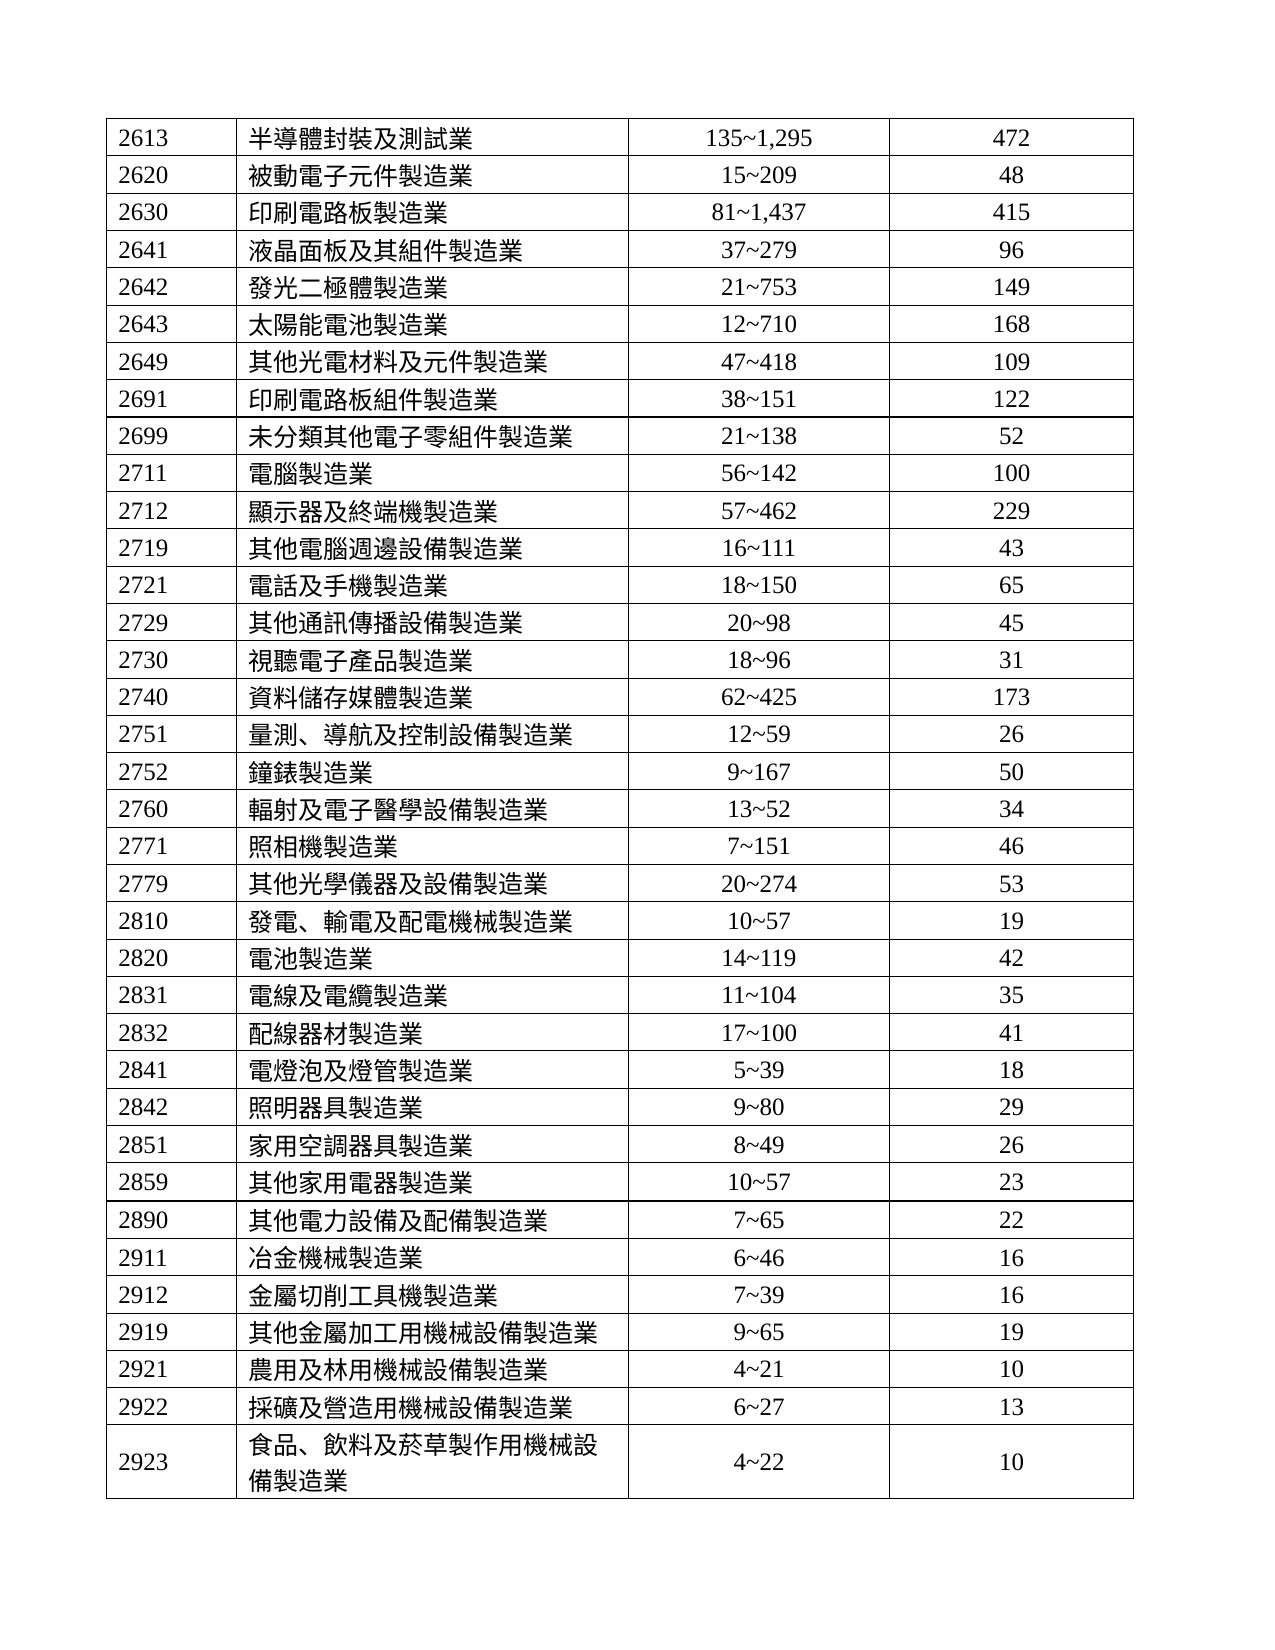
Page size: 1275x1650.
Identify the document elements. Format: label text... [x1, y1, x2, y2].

table_cell 2751 [107, 716, 236, 752]
table_cell 照明器具製造業 [237, 1089, 628, 1125]
table_cell 發電、輸電及配電機械製造業 [237, 902, 628, 938]
table_cell 其他光電材料及元件製造業 [237, 343, 628, 379]
table_cell 電腦製造業 [237, 455, 628, 491]
table_cell 量測、導航及控制設備製造業 [237, 716, 628, 752]
table_cell 視聽電子產品製造業 [237, 641, 628, 677]
table_cell 太陽能電池製造業 [237, 306, 628, 342]
table_cell 其他電腦週邊設備製造業 [237, 529, 628, 566]
table_cell 8~49 [629, 1126, 889, 1162]
table_cell 34 [890, 790, 1133, 827]
table_cell 16 [890, 1276, 1133, 1312]
table_cell 10~57 [629, 902, 889, 938]
table_cell 168 [890, 306, 1133, 342]
table_cell 2911 [107, 1239, 236, 1275]
table_cell 472 [890, 119, 1133, 155]
table_cell 2752 [107, 753, 236, 789]
table_cell 12~710 [629, 306, 889, 342]
table_cell 2699 [107, 418, 236, 454]
table_cell 家用空調器具製造業 [237, 1126, 628, 1162]
table_cell 122 [890, 380, 1133, 416]
table_cell 23 [890, 1163, 1133, 1199]
table_cell 印刷電路板製造業 [237, 194, 628, 230]
table_cell 10 [890, 1351, 1133, 1387]
table_cell 2613 [107, 119, 236, 155]
table_cell 其他金屬加工用機械設備製造業 [237, 1314, 628, 1350]
table_cell 2851 [107, 1126, 236, 1162]
table_cell 顯示器及終端機製造業 [237, 492, 628, 528]
table_cell 10 [890, 1425, 1133, 1498]
table_cell 19 [890, 1314, 1133, 1350]
table_cell 415 [890, 194, 1133, 230]
table_cell 2841 [107, 1051, 236, 1088]
table_cell 2643 [107, 306, 236, 342]
table_cell 5~39 [629, 1051, 889, 1088]
table_cell 2859 [107, 1163, 236, 1199]
table_cell 16~111 [629, 529, 889, 566]
table_cell 43 [890, 529, 1133, 566]
table_cell 37~279 [629, 231, 889, 267]
table_cell 16 [890, 1239, 1133, 1275]
table_cell 109 [890, 343, 1133, 379]
table_cell 52 [890, 418, 1133, 454]
table_cell 2831 [107, 977, 236, 1013]
table_cell 48 [890, 156, 1133, 193]
table_header 22 [890, 1202, 1133, 1238]
table_cell 7~39 [629, 1276, 889, 1312]
table_cell 2630 [107, 194, 236, 230]
table_cell 2760 [107, 790, 236, 827]
table_cell 41 [890, 1014, 1133, 1050]
table_cell 2923 [107, 1425, 236, 1498]
table_cell 2730 [107, 641, 236, 677]
table_cell 2771 [107, 828, 236, 864]
table_cell 其他通訊傳播設備製造業 [237, 604, 628, 640]
table_cell 26 [890, 716, 1133, 752]
table_cell 26 [890, 1126, 1133, 1162]
table_cell 149 [890, 268, 1133, 304]
table_cell 2921 [107, 1351, 236, 1387]
table_cell 31 [890, 641, 1133, 677]
table_cell 2820 [107, 940, 236, 976]
table_cell 農用及林用機械設備製造業 [237, 1351, 628, 1387]
table_cell 發光二極體製造業 [237, 268, 628, 304]
table_cell 電池製造業 [237, 940, 628, 976]
table_cell 印刷電路板組件製造業 [237, 380, 628, 416]
table_cell 53 [890, 865, 1133, 901]
table_cell 6~46 [629, 1239, 889, 1275]
table_cell 2721 [107, 567, 236, 603]
table_cell 100 [890, 455, 1133, 491]
table_cell 9~167 [629, 753, 889, 789]
table_cell 229 [890, 492, 1133, 528]
table_cell 46 [890, 828, 1133, 864]
table_cell 2919 [107, 1314, 236, 1350]
table_cell 65 [890, 567, 1133, 603]
table_cell 9~65 [629, 1314, 889, 1350]
table_cell 13~52 [629, 790, 889, 827]
table_cell 12~59 [629, 716, 889, 752]
table_cell 2641 [107, 231, 236, 267]
table_header 7~65 [629, 1202, 889, 1238]
table_cell 其他光學儀器及設備製造業 [237, 865, 628, 901]
table_cell 2620 [107, 156, 236, 193]
table_header 2890 [107, 1202, 236, 1238]
table_cell 13 [890, 1388, 1133, 1424]
table_cell 29 [890, 1089, 1133, 1125]
table_cell 2712 [107, 492, 236, 528]
table_cell 2711 [107, 455, 236, 491]
table_cell 47~418 [629, 343, 889, 379]
table_cell 2649 [107, 343, 236, 379]
table_cell 2740 [107, 679, 236, 715]
table_cell 食品、飲料及菸草製作用機械設備製造業 [237, 1425, 628, 1498]
table_cell 2832 [107, 1014, 236, 1050]
table_cell 輻射及電子醫學設備製造業 [237, 790, 628, 827]
table_cell 金屬切削工具機製造業 [237, 1276, 628, 1312]
table_cell 56~142 [629, 455, 889, 491]
table_cell 96 [890, 231, 1133, 267]
table_cell 173 [890, 679, 1133, 715]
table_cell 2810 [107, 902, 236, 938]
table_cell 20~98 [629, 604, 889, 640]
table_cell 電燈泡及燈管製造業 [237, 1051, 628, 1088]
table_cell 57~462 [629, 492, 889, 528]
table_cell 被動電子元件製造業 [237, 156, 628, 193]
table_cell 2642 [107, 268, 236, 304]
table_cell 7~151 [629, 828, 889, 864]
table_cell 冶金機械製造業 [237, 1239, 628, 1275]
table_cell 42 [890, 940, 1133, 976]
table_cell 半導體封裝及測試業 [237, 119, 628, 155]
table_cell 18~150 [629, 567, 889, 603]
table_cell 4~22 [629, 1425, 889, 1498]
table_cell 17~100 [629, 1014, 889, 1050]
table_cell 未分類其他電子零組件製造業 [237, 418, 628, 454]
table_cell 2912 [107, 1276, 236, 1312]
table_cell 配線器材製造業 [237, 1014, 628, 1050]
table_cell 19 [890, 902, 1133, 938]
table_cell 9~80 [629, 1089, 889, 1125]
table_cell 45 [890, 604, 1133, 640]
table_header 其他電力設備及配備製造業 [237, 1202, 628, 1238]
table_cell 14~119 [629, 940, 889, 976]
table_cell 2691 [107, 380, 236, 416]
table_cell 2779 [107, 865, 236, 901]
table_cell 135~1,295 [629, 119, 889, 155]
table_cell 38~151 [629, 380, 889, 416]
table_cell 81~1,437 [629, 194, 889, 230]
table_cell 電話及手機製造業 [237, 567, 628, 603]
table_cell 2842 [107, 1089, 236, 1125]
table_cell 21~753 [629, 268, 889, 304]
table_cell 21~138 [629, 418, 889, 454]
table_cell 資料儲存媒體製造業 [237, 679, 628, 715]
table_cell 4~21 [629, 1351, 889, 1387]
table_cell 20~274 [629, 865, 889, 901]
table_cell 11~104 [629, 977, 889, 1013]
table_cell 50 [890, 753, 1133, 789]
table_cell 35 [890, 977, 1133, 1013]
table_cell 18~96 [629, 641, 889, 677]
table_cell 採礦及營造用機械設備製造業 [237, 1388, 628, 1424]
table_cell 2922 [107, 1388, 236, 1424]
table_cell 液晶面板及其組件製造業 [237, 231, 628, 267]
table_cell 6~27 [629, 1388, 889, 1424]
table_cell 18 [890, 1051, 1133, 1088]
table_cell 62~425 [629, 679, 889, 715]
table_cell 電線及電纜製造業 [237, 977, 628, 1013]
table_cell 照相機製造業 [237, 828, 628, 864]
table_cell 2719 [107, 529, 236, 566]
table_cell 2729 [107, 604, 236, 640]
table_cell 10~57 [629, 1163, 889, 1199]
table_cell 15~209 [629, 156, 889, 193]
table_cell 鐘錶製造業 [237, 753, 628, 789]
table_cell 其他家用電器製造業 [237, 1163, 628, 1199]
